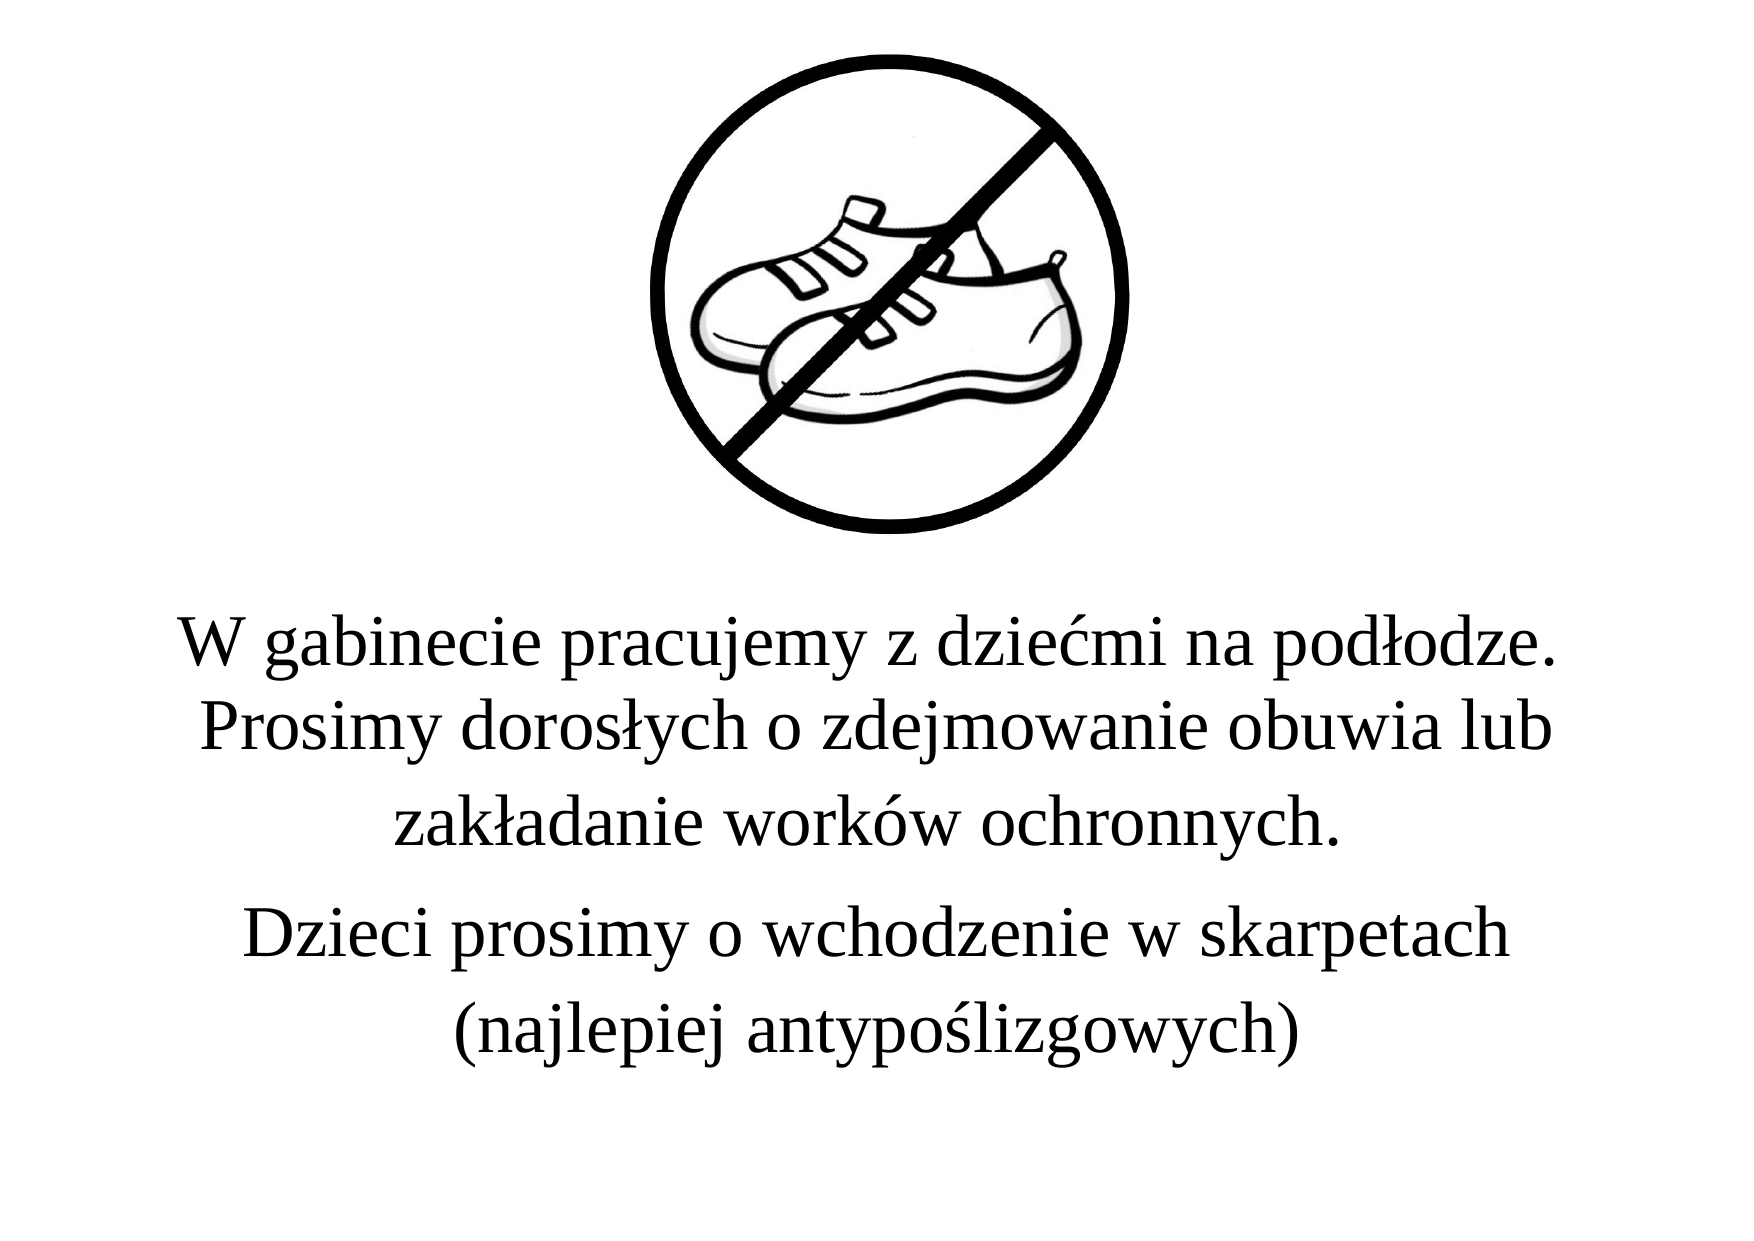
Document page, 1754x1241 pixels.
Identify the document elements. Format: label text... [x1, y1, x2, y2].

text Prosimy dorosłych o zdejmowanie obuwia lub zakładanie worków ochronnych. [118, 681, 1636, 861]
text W gabinecie pracujemy z dziećmi na podłodze. [118, 597, 1636, 681]
picture [571, 23, 1091, 545]
text Dzieci prosimy o wchodzenie w skarpetach (najlepiej antypoślizgowych) [118, 888, 1636, 1069]
